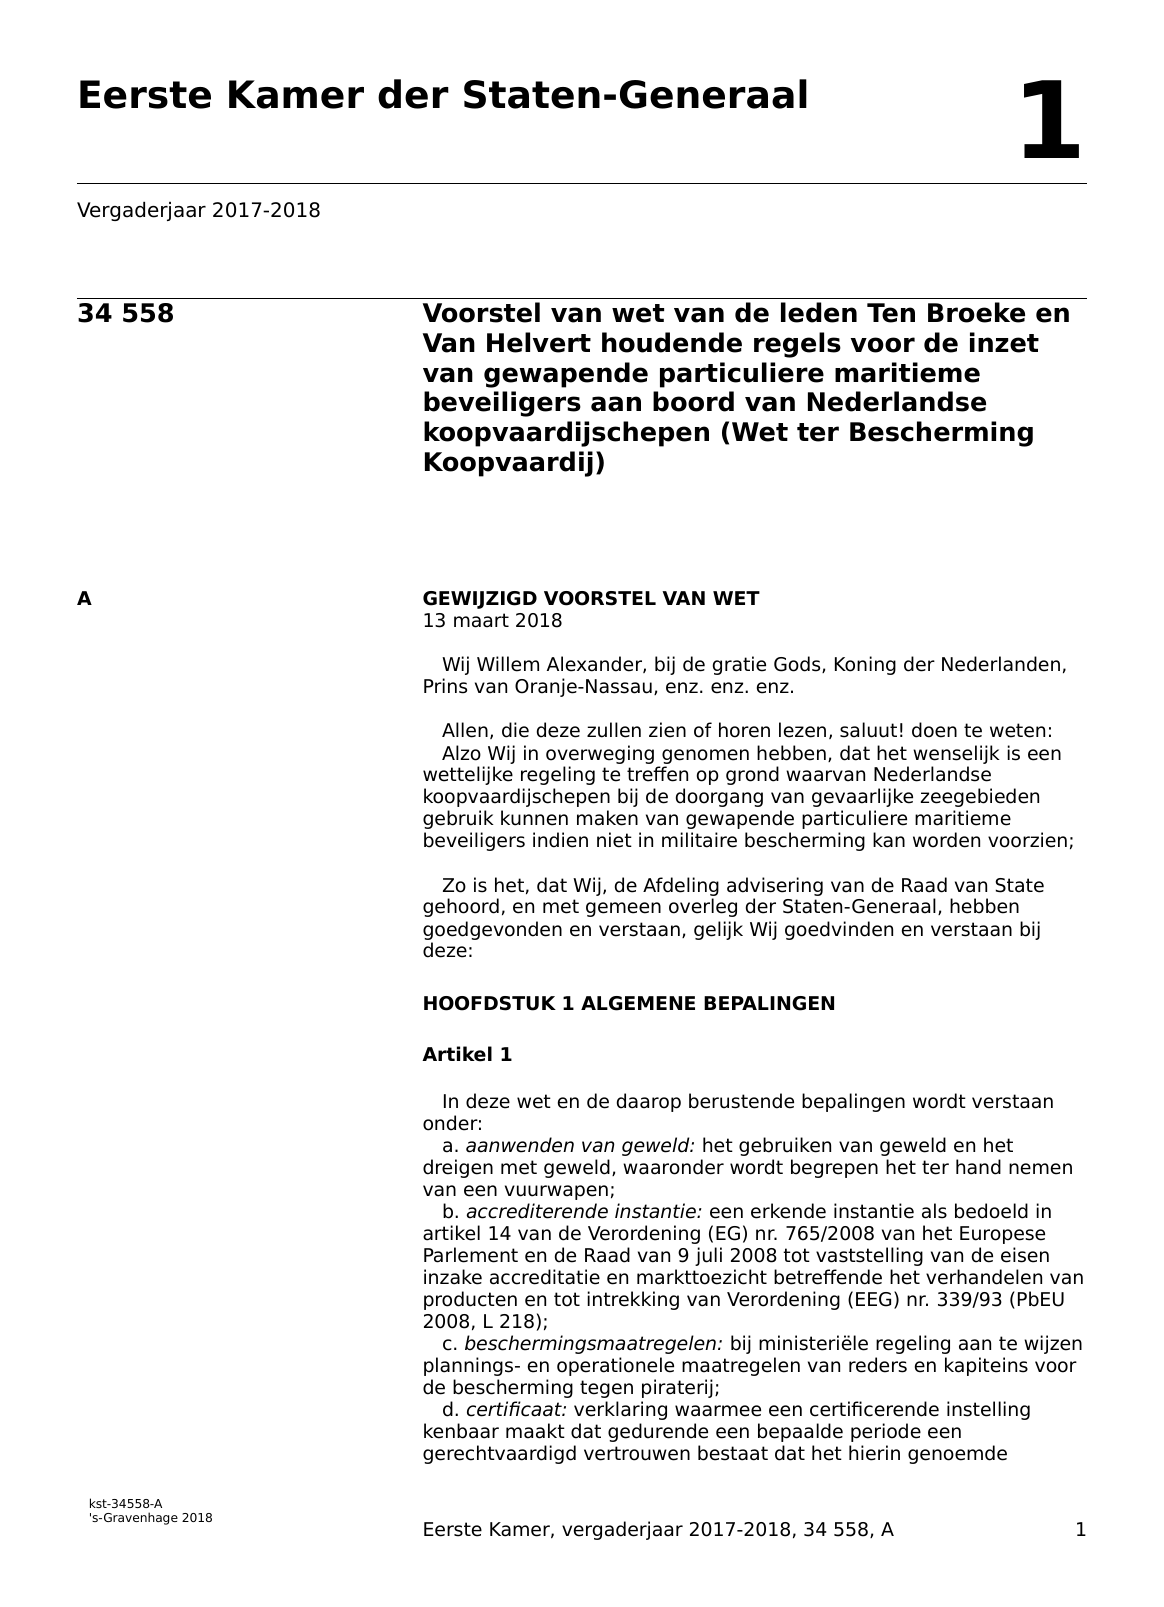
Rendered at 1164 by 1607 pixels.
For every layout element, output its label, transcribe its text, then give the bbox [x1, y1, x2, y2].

text c. beschermingsmaatregelen: bij ministeriële regeling aan te wijzen plannings- en operationele maatregelen van reders en kapiteins voor de bescherming tegen piraterij; [422, 1333, 1087, 1399]
text d. certificaat: verklaring waarmee een certificerende instelling kenbaar maakt dat gedurende een bepaalde periode een gerechtvaardigd vertrouwen bestaat dat het hierin genoemde [422, 1399, 1087, 1465]
table_cell Vergaderjaar 2017-2018 [77, 184, 1087, 298]
text Alzo Wij in overweging genomen hebben, dat het wenselijk is een wettelijke regeling te treffen op grond waarvan Nederlandse koopvaardijschepen bij de doorgang van gevaarlijke zeegebieden gebruik kunnen maken van gewapende particuliere maritieme beveiligers indien niet in militaire bescherming kan worden voorzien; [422, 742, 1087, 852]
text b. accrediterende instantie: een erkende instantie als bedoeld in artikel 14 van de Verordening (EG) nr. 765/2008 van het Europese Parlement en de Raad van 9 juli 2008 tot vaststelling van de eisen inzake accreditatie en markttoezicht betreffende het verhandelen van producten en tot intrekking van Verordening (EEG) nr. 339/93 (PbEU 2008, L 218); [422, 1201, 1087, 1333]
table_header Eerste Kamer der Staten-Generaal [77, 59, 886, 183]
subtitle HOOFDSTUK 1 ALGEMENE BEPALINGEN [422, 992, 1087, 1014]
text 's-Gravenhage 2018 [88, 1511, 323, 1525]
text a. aanwenden van geweld: het gebruiken van geweld en het dreigen met geweld, waaronder wordt begrepen het ter hand nemen van een vuurwapen; [422, 1135, 1087, 1201]
subtitle A GEWIJZIGD VOORSTEL VAN WET [77, 588, 1087, 610]
text Allen, die deze zullen zien of horen lezen, saluut! doen te weten: [422, 720, 1087, 742]
text 13 maart 2018 [422, 610, 1087, 632]
subtitle 34 558 Voorstel van wet van de leden Ten Broeke en Van Helvert houdende regels voor de inzet van gewapende particuliere maritieme beveiligers aan boord van Nederlandse koopvaardijschepen (Wet ter Bescherming Koopvaardij) [77, 299, 1087, 477]
table_header 1 [886, 59, 1087, 183]
text kst-34558-A [88, 1497, 323, 1511]
text Zo is het, dat Wij, de Afdeling advisering van de Raad van State gehoord, en met gemeen overleg der Staten-Generaal, hebben goedgevonden en verstaan, gelijk Wij goedvinden en verstaan bij deze: [422, 874, 1087, 962]
text In deze wet en de daarop berustende bepalingen wordt verstaan onder: [422, 1091, 1087, 1135]
text Wij Willem Alexander, bij de gratie Gods, Koning der Nederlanden, Prins van Oranje-Nassau, enz. enz. enz. [422, 654, 1087, 698]
subtitle Artikel 1 [422, 1044, 1087, 1066]
